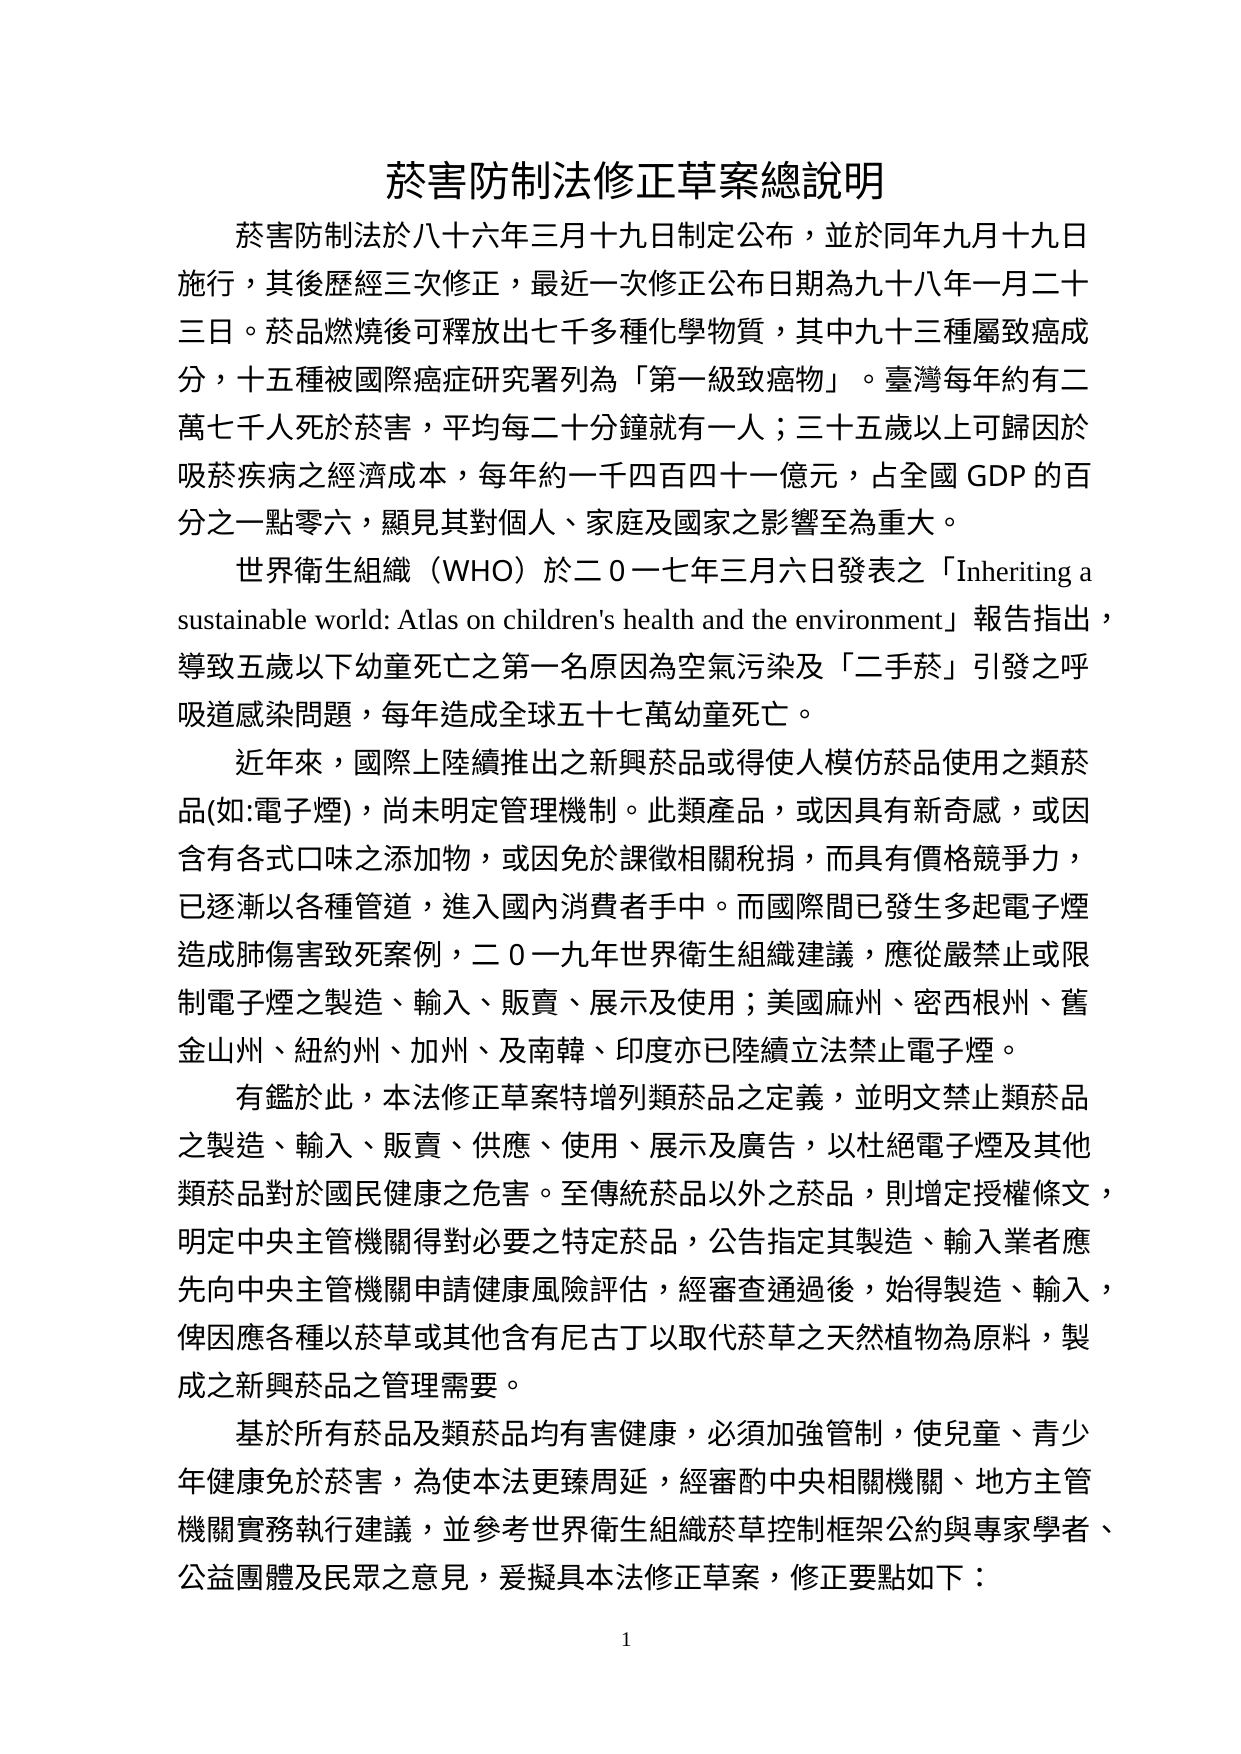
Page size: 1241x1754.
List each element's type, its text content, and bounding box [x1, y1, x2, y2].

text 菸害防制法於八十六年三月十九日制定公布，並於同年九月十九日施行，其後歷經三次修正，最近一次修正公布日期為九十八年一月二十三日。菸品燃燒後可釋放出七千多種化學物質，其中九十三種屬致癌成分，十五種被國際癌症研究署列為「第一級致癌物」。臺灣每年約有二萬七千人死於菸害，平均每二十分鐘就有一人；三十五歲以上可歸因於吸菸疾病之經濟成本，每年約一千四百四十一億元，占全國GDP的百分之一點零六，顯見其對個人、家庭及國家之影響至為重大。 [177, 208, 1092, 543]
text 有鑑於此，本法修正草案特增列類菸品之定義，並明文禁止類菸品之製造、輸入、販賣、供應、使用、展示及廣告，以杜絕電子煙及其他類菸品對於國民健康之危害。至傳統菸品以外之菸品，則增定授權條文，明定中央主管機關得對必要之特定菸品，公告指定其製造、輸入業者應先向中央主管機關申請健康風險評估，經審查通過後，始得製造、輸入，俾因應各種以菸草或其他含有尼古丁以取代菸草之天然植物為原料，製成之新興菸品之管理需要。 [177, 1071, 1092, 1406]
text 菸害防制法修正草案總說明 [177, 148, 1092, 208]
text 世界衛生組織（WHO）於二0一七年三月六日發表之「Inheriting a sustainable world: Atlas on children's health and the environment」報告指出，導致五歲以下幼童死亡之第一名原因為空氣污染及「二手菸」引發之呼吸道感染問題，每年造成全球五十七萬幼童死亡。 [177, 543, 1092, 735]
text 基於所有菸品及類菸品均有害健康，必須加強管制，使兒童、青少年健康免於菸害，為使本法更臻周延，經審酌中央相關機關、地方主管機關實務執行建議，並參考世界衛生組織菸草控制框架公約與專家學者、公益團體及民眾之意見，爰擬具本法修正草案，修正要點如下： [177, 1406, 1092, 1598]
text 近年來，國際上陸續推出之新興菸品或得使人模仿菸品使用之類菸品(如:電子煙)，尚未明定管理機制。此類產品，或因具有新奇感，或因含有各式口味之添加物，或因免於課徵相關稅捐，而具有價格競爭力，已逐漸以各種管道，進入國內消費者手中。而國際間已發生多起電子煙造成肺傷害致死案例，二0一九年世界衛生組織建議，應從嚴禁止或限制電子煙之製造、輸入、販賣、展示及使用；美國麻州、密西根州、舊金山州、紐約州、加州、及南韓、印度亦已陸續立法禁止電子煙。 [177, 735, 1092, 1071]
